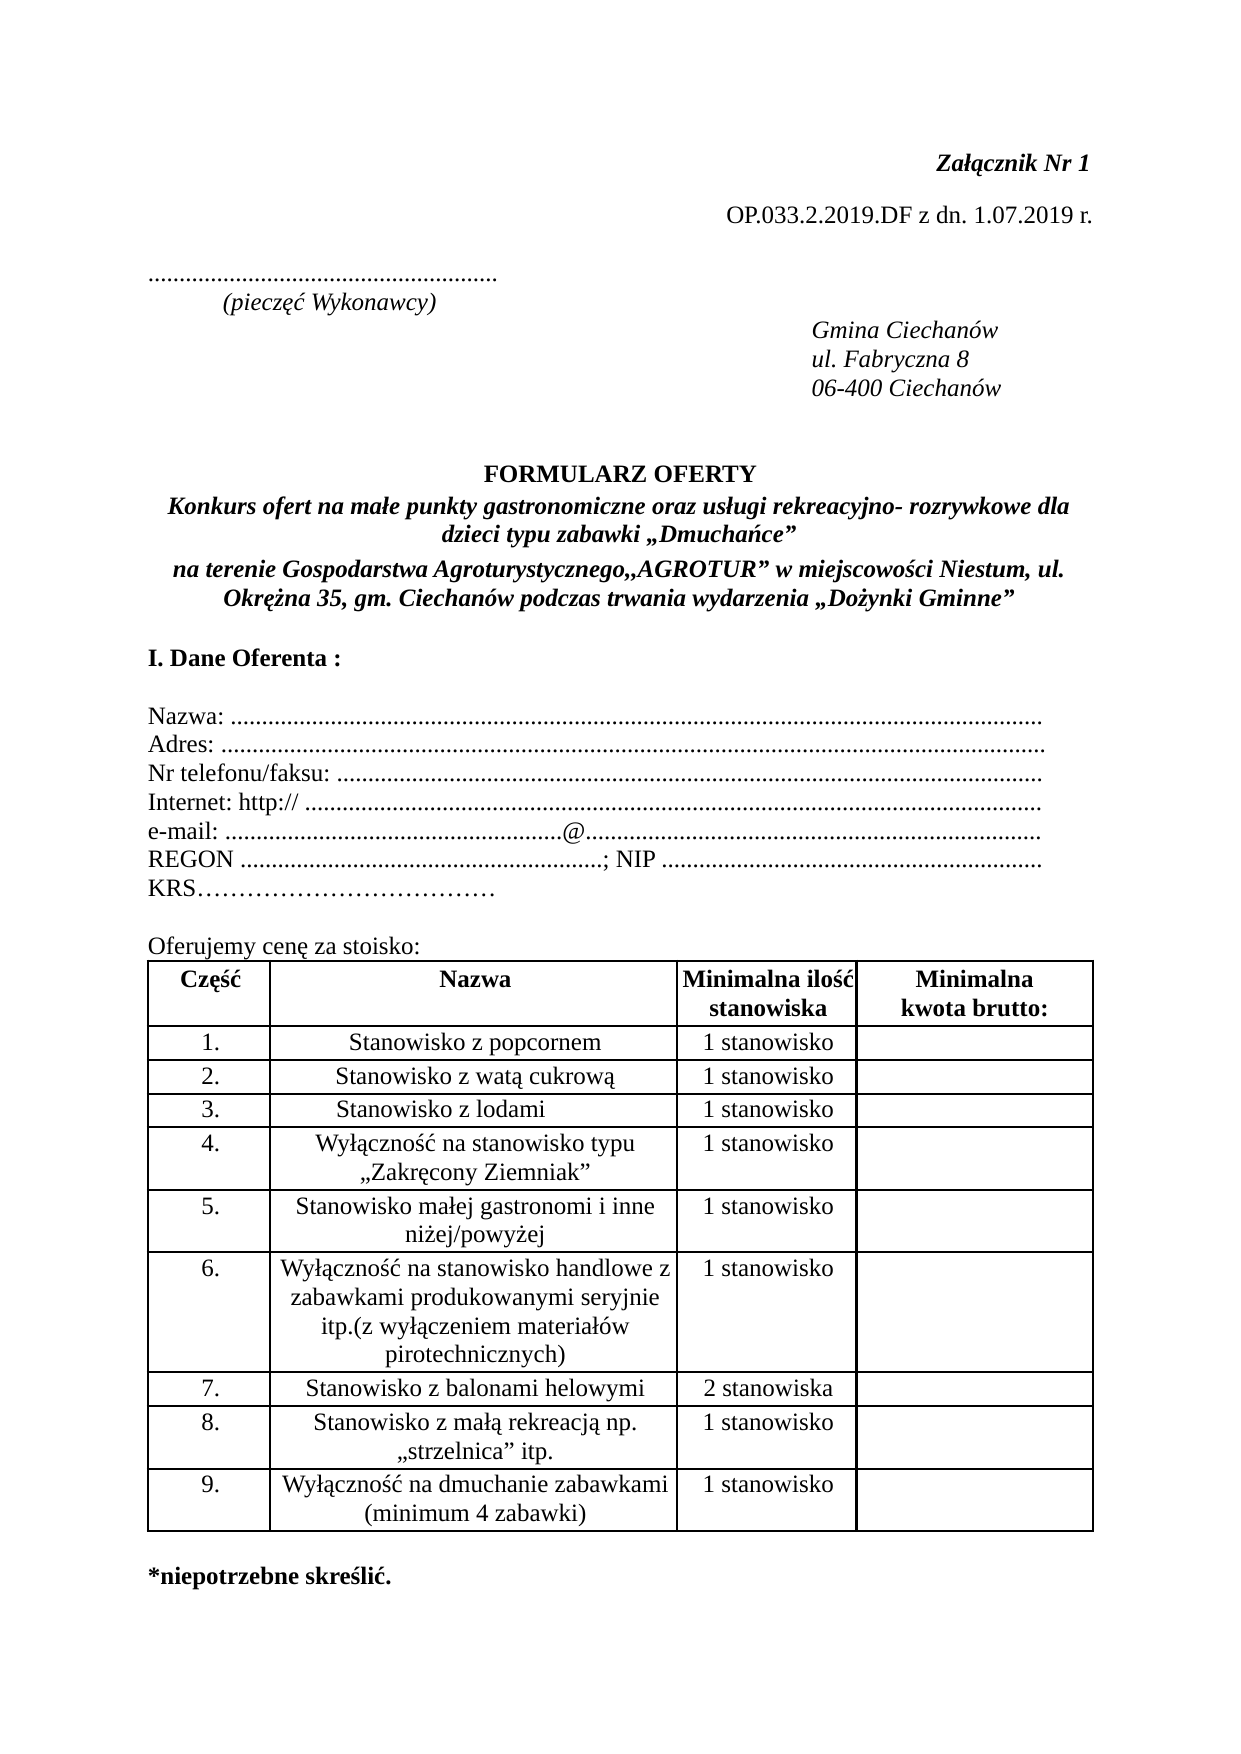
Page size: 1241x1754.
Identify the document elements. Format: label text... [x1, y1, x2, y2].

text I. Dane Oferenta : [148, 643, 1093, 672]
table_cell [858, 1373, 1092, 1405]
text na terenie Gospodarstwa Agroturystycznego,,AGROTUR” w miejscowości Niestum, ul. Okrężna 35, gm. Ciechanów podczas trwania wydarzenia „Dożynki Gminne” [148, 554, 1093, 612]
text ul. Fabryczna 8 [148, 344, 1093, 373]
table_cell [858, 1253, 1092, 1371]
table_cell [858, 1407, 1092, 1467]
text Konkurs ofert na małe punkty gastronomiczne oraz usługi rekreacyjno- rozrywkowe dla dzieci typu zabawki „Dmuchańce” [148, 491, 1093, 548]
text 06-400 Ciechanów [148, 373, 1093, 402]
table_cell 1 stanowisko [678, 1470, 855, 1530]
text Gmina Ciechanów [148, 315, 1093, 344]
table_cell 8. [149, 1407, 269, 1467]
text e-mail: ......................................................@......................................................................... [148, 816, 1093, 844]
text ........................................................ [148, 258, 1093, 287]
table_cell 1. [149, 1027, 269, 1059]
text Internet: http:// ...................................................................................................................... [148, 787, 1093, 816]
table_header Część [149, 962, 269, 1025]
table_cell [858, 1470, 1092, 1530]
table_cell Wyłączność na stanowisko handlowe z zabawkami produkowanymi seryjnie itp.(z wyłączeniem materiałów pirotechnicznych) [271, 1253, 676, 1371]
table_cell 3. [149, 1095, 269, 1126]
table_cell [858, 1061, 1092, 1092]
table_cell [858, 1095, 1092, 1126]
table_cell Stanowisko z lodami [271, 1095, 676, 1126]
table_cell 1 stanowisko [678, 1407, 855, 1467]
text Adres: .................................................................................................................................... [148, 729, 1093, 758]
table_cell Stanowisko z balonami helowymi [271, 1373, 676, 1405]
table_cell 2. [149, 1061, 269, 1092]
table_cell 1 stanowisko [678, 1095, 855, 1126]
table_cell Stanowisko z watą cukrową [271, 1061, 676, 1092]
table_header Minimalna kwota brutto: [858, 962, 1092, 1025]
table_cell Wyłączność na stanowisko typu „Zakręcony Ziemniak” [271, 1128, 676, 1189]
table_cell 4. [149, 1128, 269, 1189]
table_cell [858, 1128, 1092, 1189]
table_cell 5. [149, 1191, 269, 1251]
table_cell 1 stanowisko [678, 1128, 855, 1189]
text FORMULARZ OFERTY [148, 459, 1093, 488]
table_header Nazwa [271, 962, 676, 1025]
text OP.033.2.2019.DF z dn. 1.07.2019 r. [148, 200, 1093, 229]
text (pieczęć Wykonawcy) [148, 287, 1093, 315]
table_cell 1 stanowisko [678, 1253, 855, 1371]
text Nazwa: .................................................................................................................................. [148, 701, 1093, 729]
table_cell 1 stanowisko [678, 1061, 855, 1092]
table_cell [858, 1027, 1092, 1059]
table_cell 7. [149, 1373, 269, 1405]
table_cell 9. [149, 1470, 269, 1530]
text Załącznik Nr 1 [148, 148, 1093, 176]
table_cell 1 stanowisko [678, 1191, 855, 1251]
table_cell Stanowisko z popcornem [271, 1027, 676, 1059]
table_cell 6. [149, 1253, 269, 1371]
table_cell Stanowisko małej gastronomi i inne niżej/powyżej [271, 1191, 676, 1251]
list *niepotrzebne skreślić. [148, 1561, 1093, 1589]
table_cell Wyłączność na dmuchanie zabawkami (minimum 4 zabawki) [271, 1470, 676, 1530]
table_cell Stanowisko z małą rekreacją np. „strzelnica” itp. [271, 1407, 676, 1467]
table_cell [858, 1191, 1092, 1251]
list Oferujemy cenę za stoisko: [148, 931, 1093, 959]
table_cell 1 stanowisko [678, 1027, 855, 1059]
table_cell 2 stanowiska [678, 1373, 855, 1405]
text REGON ..........................................................; NIP ............................................................. KRS……………………………… [148, 844, 1093, 902]
table_header Minimalna ilość stanowiska [678, 962, 855, 1025]
text Nr telefonu/faksu: ................................................................................................................. [148, 758, 1093, 787]
